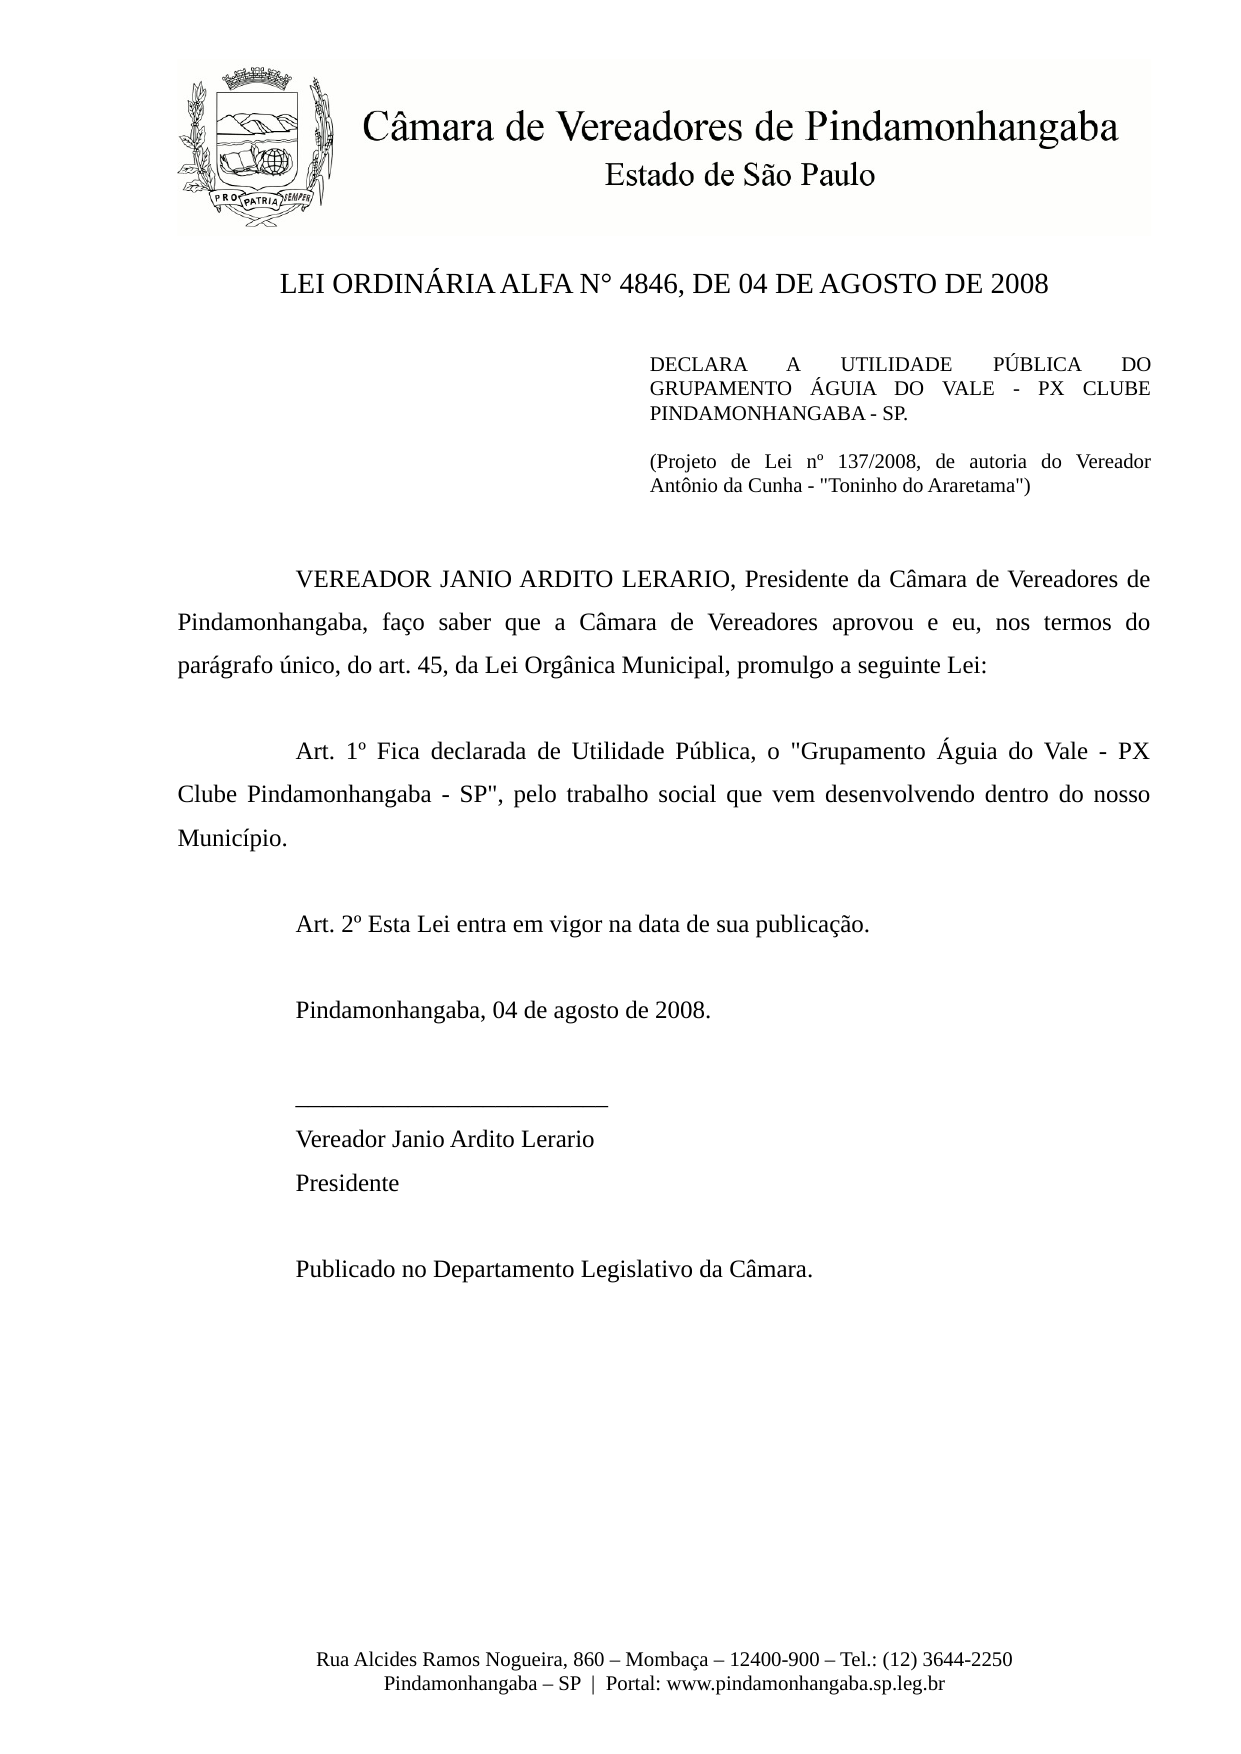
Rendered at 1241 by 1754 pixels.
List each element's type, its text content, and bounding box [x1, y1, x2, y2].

text Pindamonhangaba, 04 de agosto de 2008. [177, 995, 1152, 1024]
text (Projeto de Lei nº 137/2008, de autoria do Vereador Antônio da Cunha - "Toninho do Araretama") [649, 448, 1152, 497]
text Publicado no Departamento Legislativo da Câmara. [177, 1254, 1152, 1283]
text Art. 2º Esta Lei entra em vigor na data de sua publicação. [177, 909, 1152, 938]
text _________________________ [177, 1081, 1152, 1110]
text Art. 1º Fica declarada de Utilidade Pública, o "Grupamento Águia do Vale - PX Clube Pindamonhangaba - SP", pelo trabalho social que vem desenvolvendo dentro do nosso Município. [177, 736, 1152, 851]
text Vereador Janio Ardito Lerario [177, 1124, 1152, 1153]
text VEREADOR JANIO ARDITO LERARIO, Presidente da Câmara de Vereadores de Pindamonhangaba, faço saber que a Câmara de Vereadores aprovou e eu, nos termos do parágrafo único, do art. 45, da Lei Orgânica Municipal, promulgo a seguinte Lei: [177, 564, 1152, 679]
picture [177, 59, 1152, 236]
text DECLARA A UTILIDADE PÚBLICA DO GRUPAMENTO ÁGUIA DO VALE - PX CLUBE PINDAMONHANGABA - SP. [649, 352, 1152, 424]
text LEI ORDINÁRIA ALFA N° 4846, de 04 de agosto de 2008 [177, 266, 1152, 299]
text Presidente [177, 1168, 1152, 1196]
